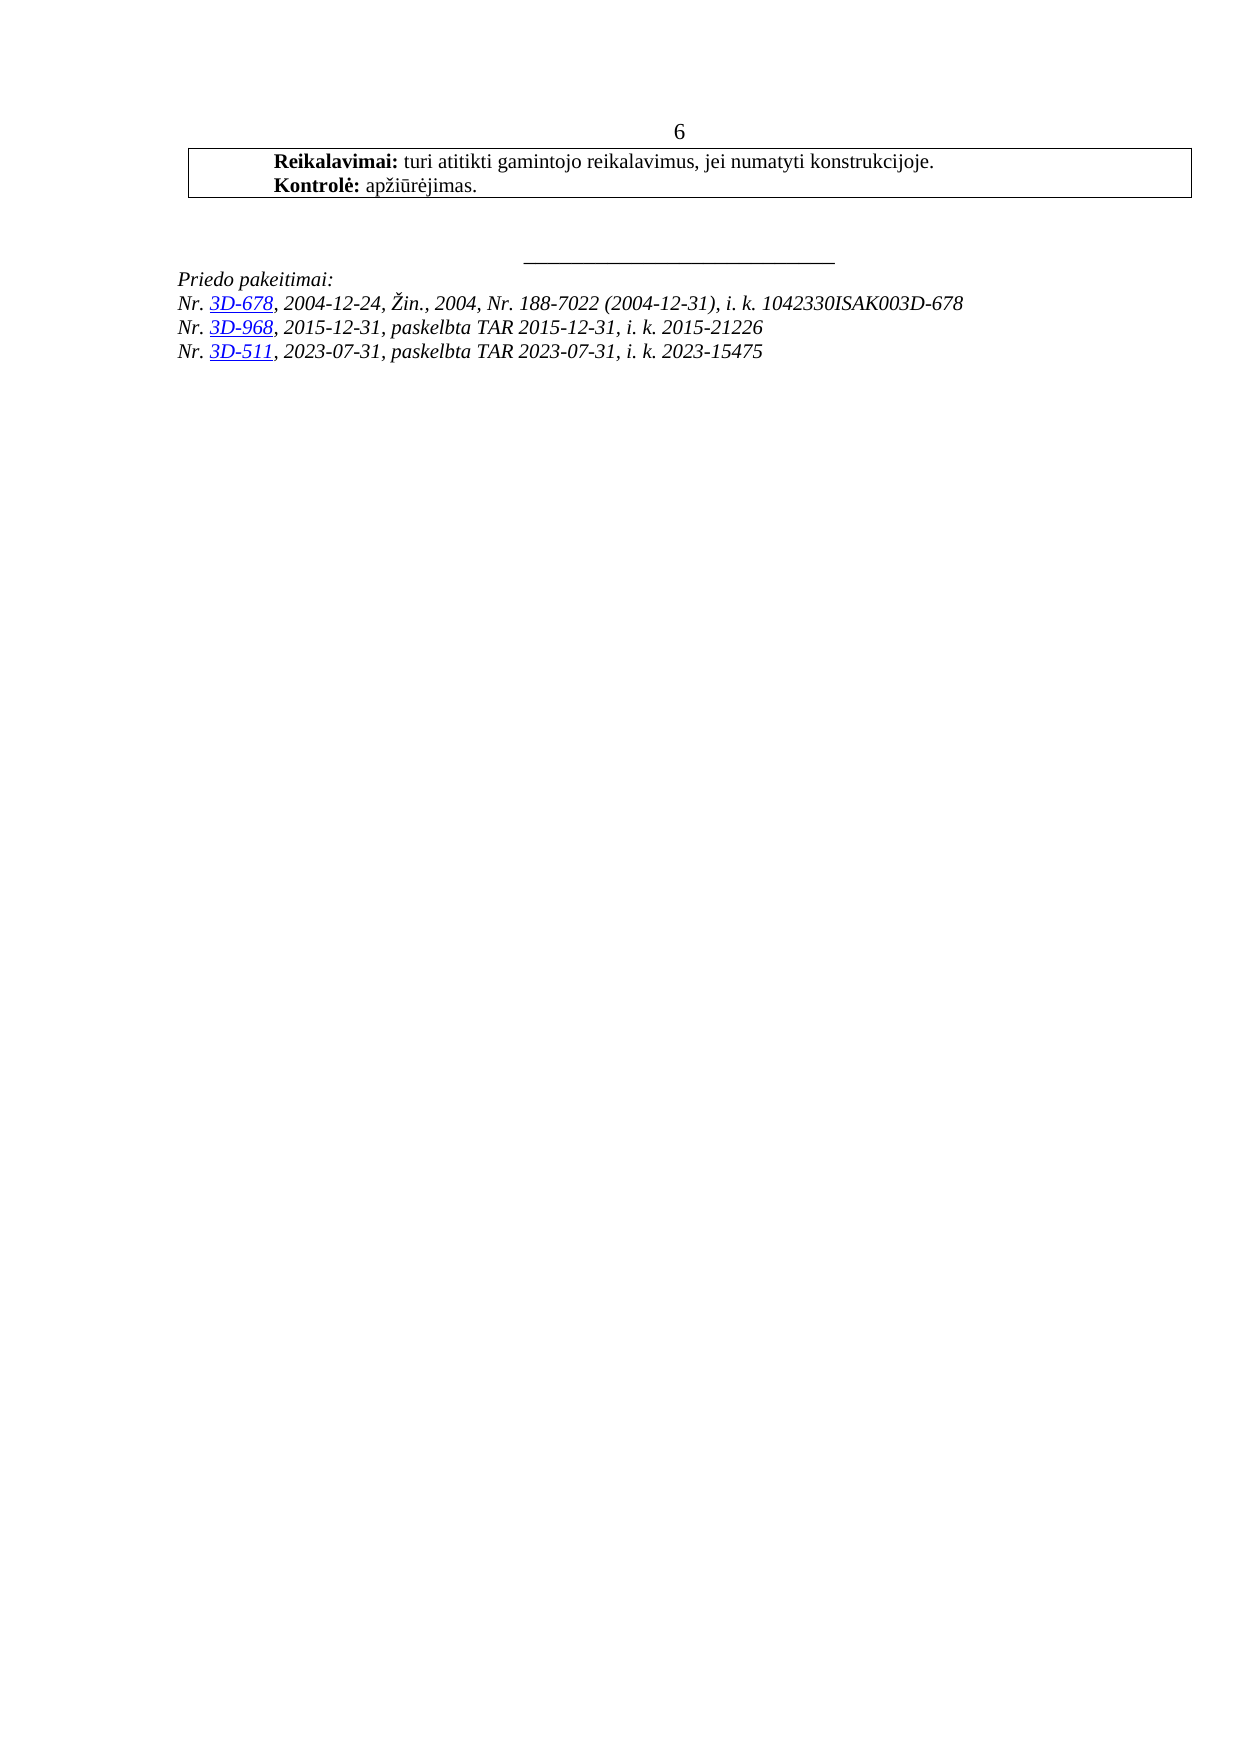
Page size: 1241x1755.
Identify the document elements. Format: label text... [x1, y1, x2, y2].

table_cell Reikalavimai: turi atitikti gamintojo reikalavimus, jei numatyti konstrukcijoje. Kontrolė: apžiūrėjimas. [189, 149, 1191, 197]
text __________________________ [177, 239, 1181, 267]
text Nr. 3D-511, 2023-07-31, paskelbta TAR 2023-07-31, i. k. 2023-15475 [177, 339, 1181, 363]
text Priedo pakeitimai: [177, 267, 1181, 291]
text Nr. 3D-968, 2015-12-31, paskelbta TAR 2015-12-31, i. k. 2015-21226 [177, 315, 1181, 339]
text Nr. 3D-678, 2004-12-24, Žin., 2004, Nr. 188-7022 (2004-12-31), i. k. 1042330ISAK003D-678 [177, 291, 1181, 315]
